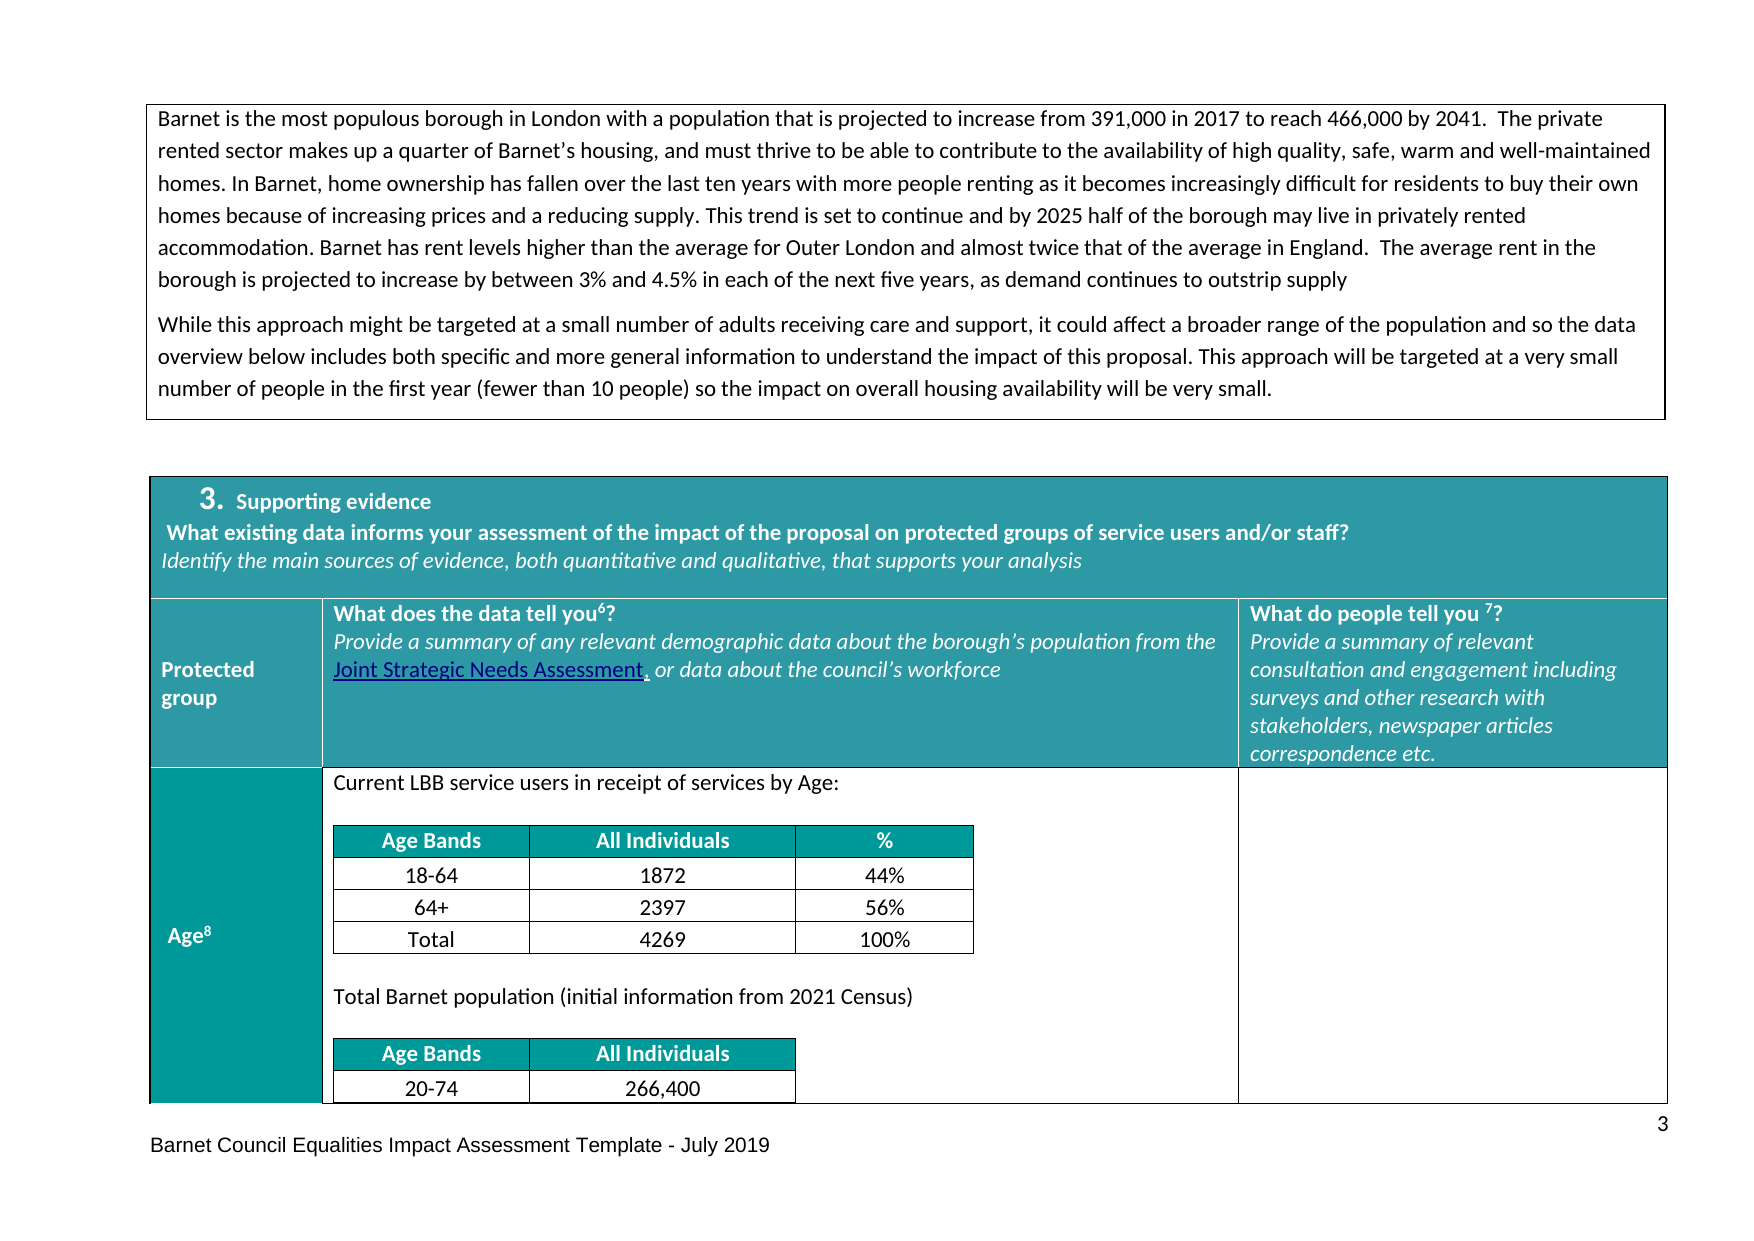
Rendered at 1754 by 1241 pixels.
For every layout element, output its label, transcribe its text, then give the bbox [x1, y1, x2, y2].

table_header All Individuals [530, 826, 795, 857]
table_cell What do people tell you ? Provide a summary of relevant consultation and engagement including surveys and other research with stakeholders, newspaper articles correspondence etc. [1239, 599, 1667, 767]
table_cell 44% [796, 858, 973, 889]
table_cell 56% [796, 890, 973, 921]
table_header Supporting evidence What existing data informs your assessment of the impact of the proposal on protected groups of service users and/or staff? Identify the main sources of evidence, both quantitative and qualitative, that supports your analysis [151, 477, 1667, 598]
table_cell 2397 [530, 890, 795, 921]
table_cell 64+ [334, 890, 529, 921]
table_header All Individuals [530, 1039, 795, 1070]
table_header Age Bands [334, 1039, 529, 1070]
table_cell Current LBB service users in receipt of services by Age: Total Barnet population (initial information from 2021 Census) [323, 768, 1238, 1103]
table_cell 4269 [530, 922, 795, 953]
table_header % [796, 826, 973, 857]
table_cell Barnet is the most populous borough in London with a population that is projected to increase from 391,000 in 2017 to reach 466,000 by 2041. The private rented sector makes up a quarter of Barnet’s housing, and must thrive to be able to contribute to the availability of high quality, safe, warm and well-maintained homes. In Barnet, home ownership has fallen over the last ten years with more people renting as it becomes increasingly difficult for residents to buy their own homes because of increasing prices and a reducing supply. This trend is set to continue and by 2025 half of the borough may live in privately rented accommodation. Barnet has rent levels higher than the average for Outer London and almost twice that of the average in England. The average rent in the borough is projected to increase by between 3% and 4.5% in each of the next five years, as demand continues to outstrip supply While this approach might be targeted at a small number of adults receiving care and support, it could affect a broader range of the population and so the data overview below includes both specific and more general information to understand the impact of this proposal. This approach will be targeted at a very small number of people in the first year (fewer than 10 people) so the impact on overall housing availability will be very small. [147, 105, 1664, 419]
table_header Age Bands [334, 826, 529, 857]
table_cell Age [151, 768, 322, 1103]
table_cell 20-74 [334, 1071, 529, 1102]
table_cell 266,400 [530, 1071, 795, 1102]
table_cell 18-64 [334, 858, 529, 889]
table_cell What does the data tell you? Provide a summary of any relevant demographic data about the borough’s population from the Joint Strategic Needs Assessment, or data about the council’s workforce [323, 599, 1238, 767]
table_cell [1239, 768, 1667, 1103]
table_cell Protected group [151, 599, 322, 767]
table_cell 100% [796, 922, 973, 953]
table_cell 1872 [530, 858, 795, 889]
table_cell Total [334, 922, 529, 953]
